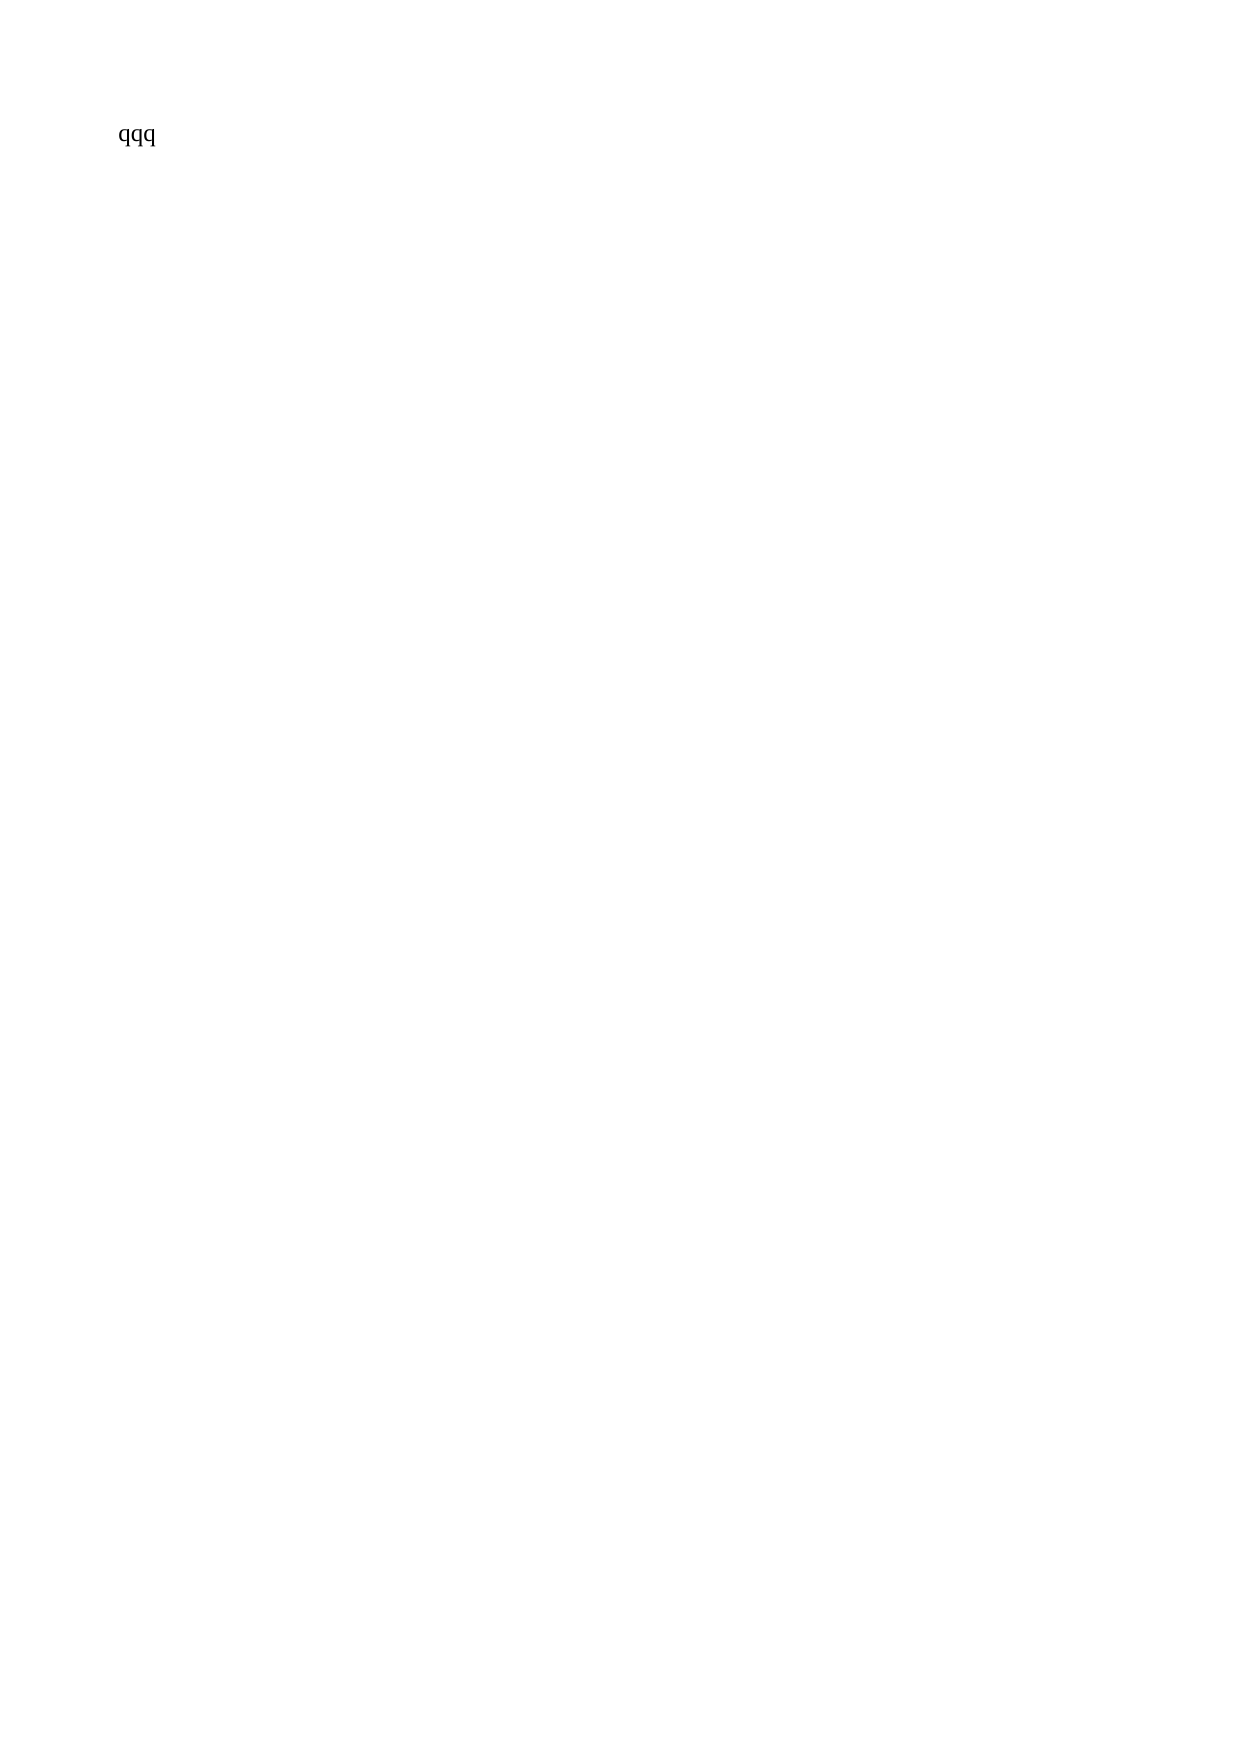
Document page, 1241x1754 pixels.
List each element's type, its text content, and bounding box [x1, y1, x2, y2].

text qqq [118, 118, 1122, 147]
